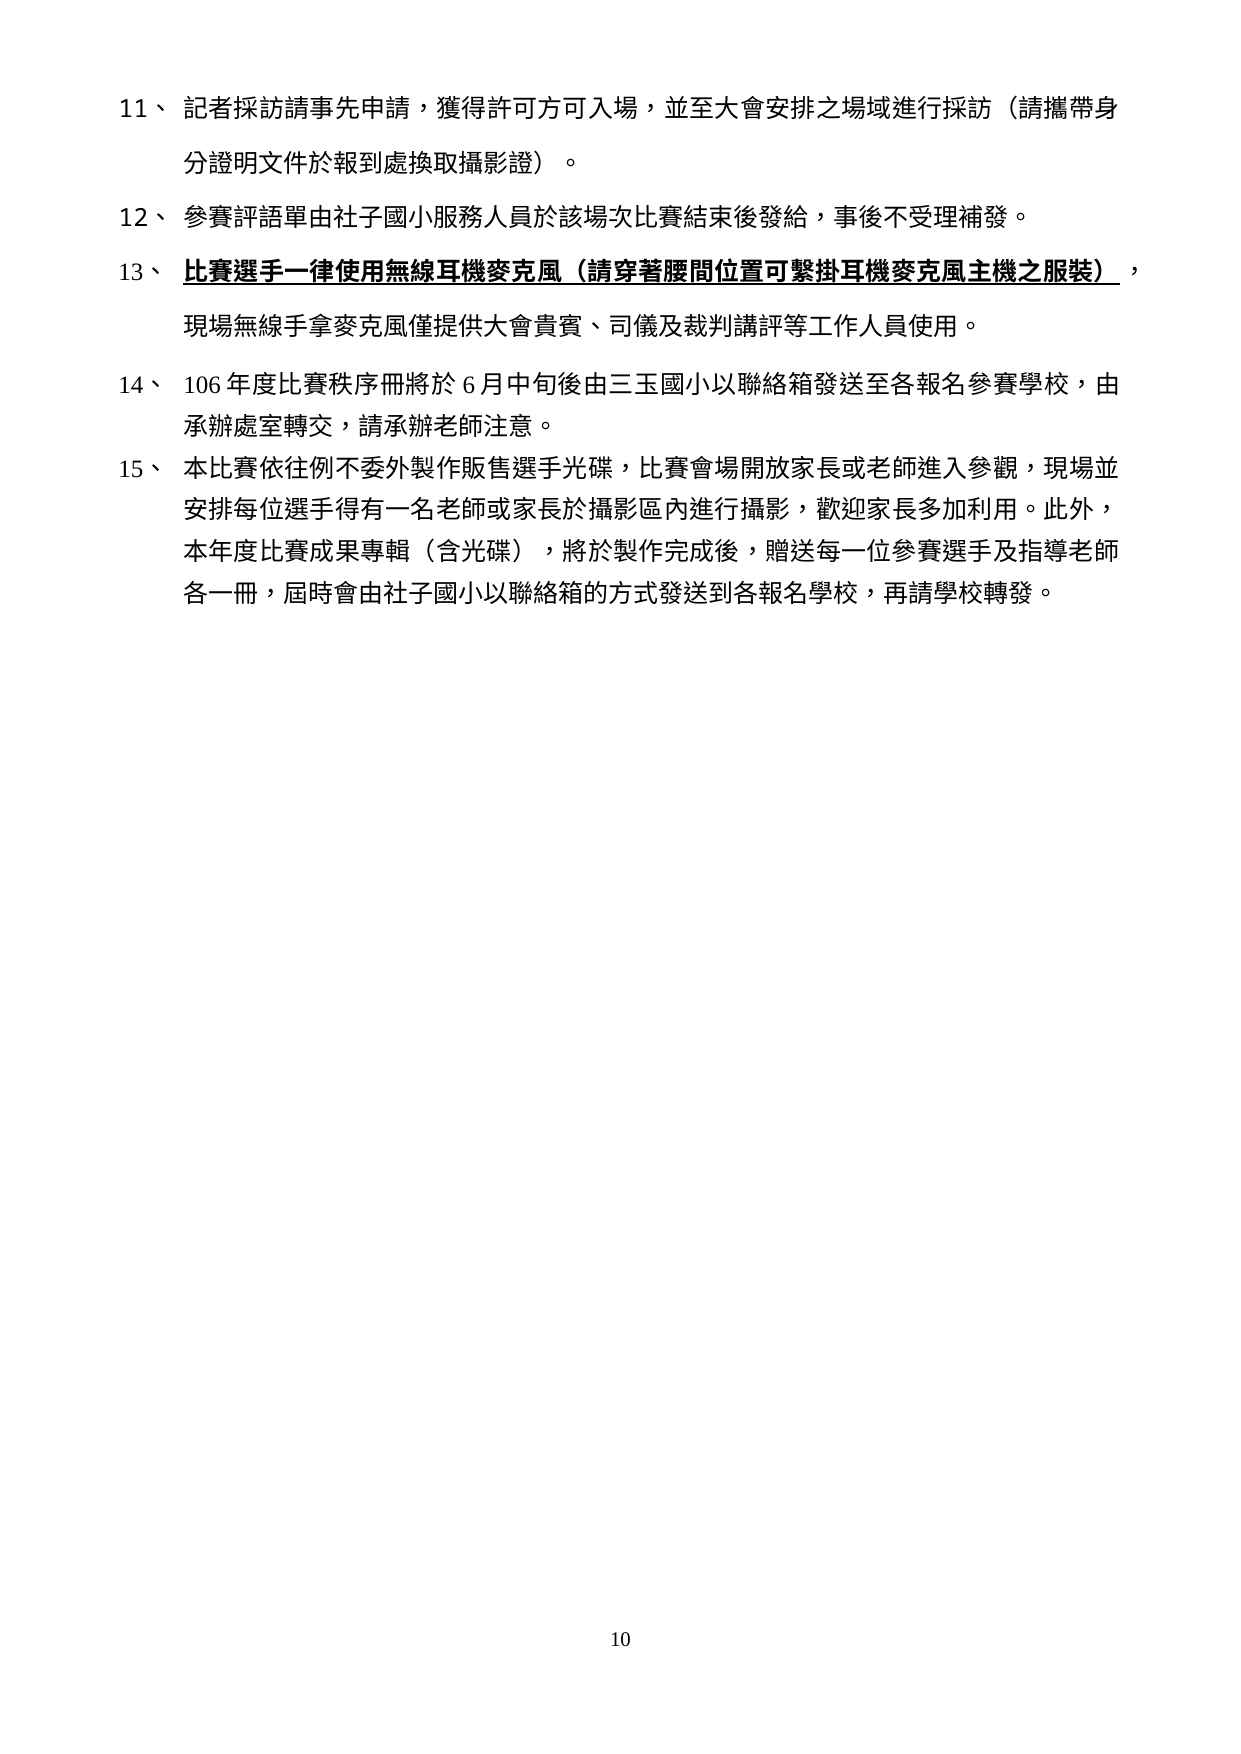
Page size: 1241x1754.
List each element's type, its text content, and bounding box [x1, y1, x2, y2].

list 106年度比賽秩序冊將於6月中旬後由三玉國小以聯絡箱發送至各報名參賽學校，由承辦處室轉交，請承辦老師注意。 [118, 361, 1122, 444]
list 本比賽依往例不委外製作販售選手光碟，比賽會場開放家長或老師進入參觀，現場並安排每位選手得有一名老師或家長於攝影區內進行攝影，歡迎家長多加利用。此外，本年度比賽成果專輯（含光碟），將於製作完成後，贈送每一位參賽選手及指導老師各一冊，屆時會由社子國小以聯絡箱的方式發送到各報名學校，再請學校轉發。 [118, 444, 1122, 611]
list 記者採訪請事先申請，獲得許可方可入場，並至大會安排之場域進行採訪（請攜帶身分證明文件於報到處換取攝影證）。 [118, 89, 1122, 179]
list 比賽選手一律使用無線耳機麥克風（請穿著腰間位置可繫掛耳機麥克風主機之服裝），現場無線手拿麥克風僅提供大會貴賓、司儀及裁判講評等工作人員使用。 [118, 252, 1122, 342]
list 參賽評語單由社子國小服務人員於該場次比賽結束後發給，事後不受理補發。 [118, 197, 1122, 234]
